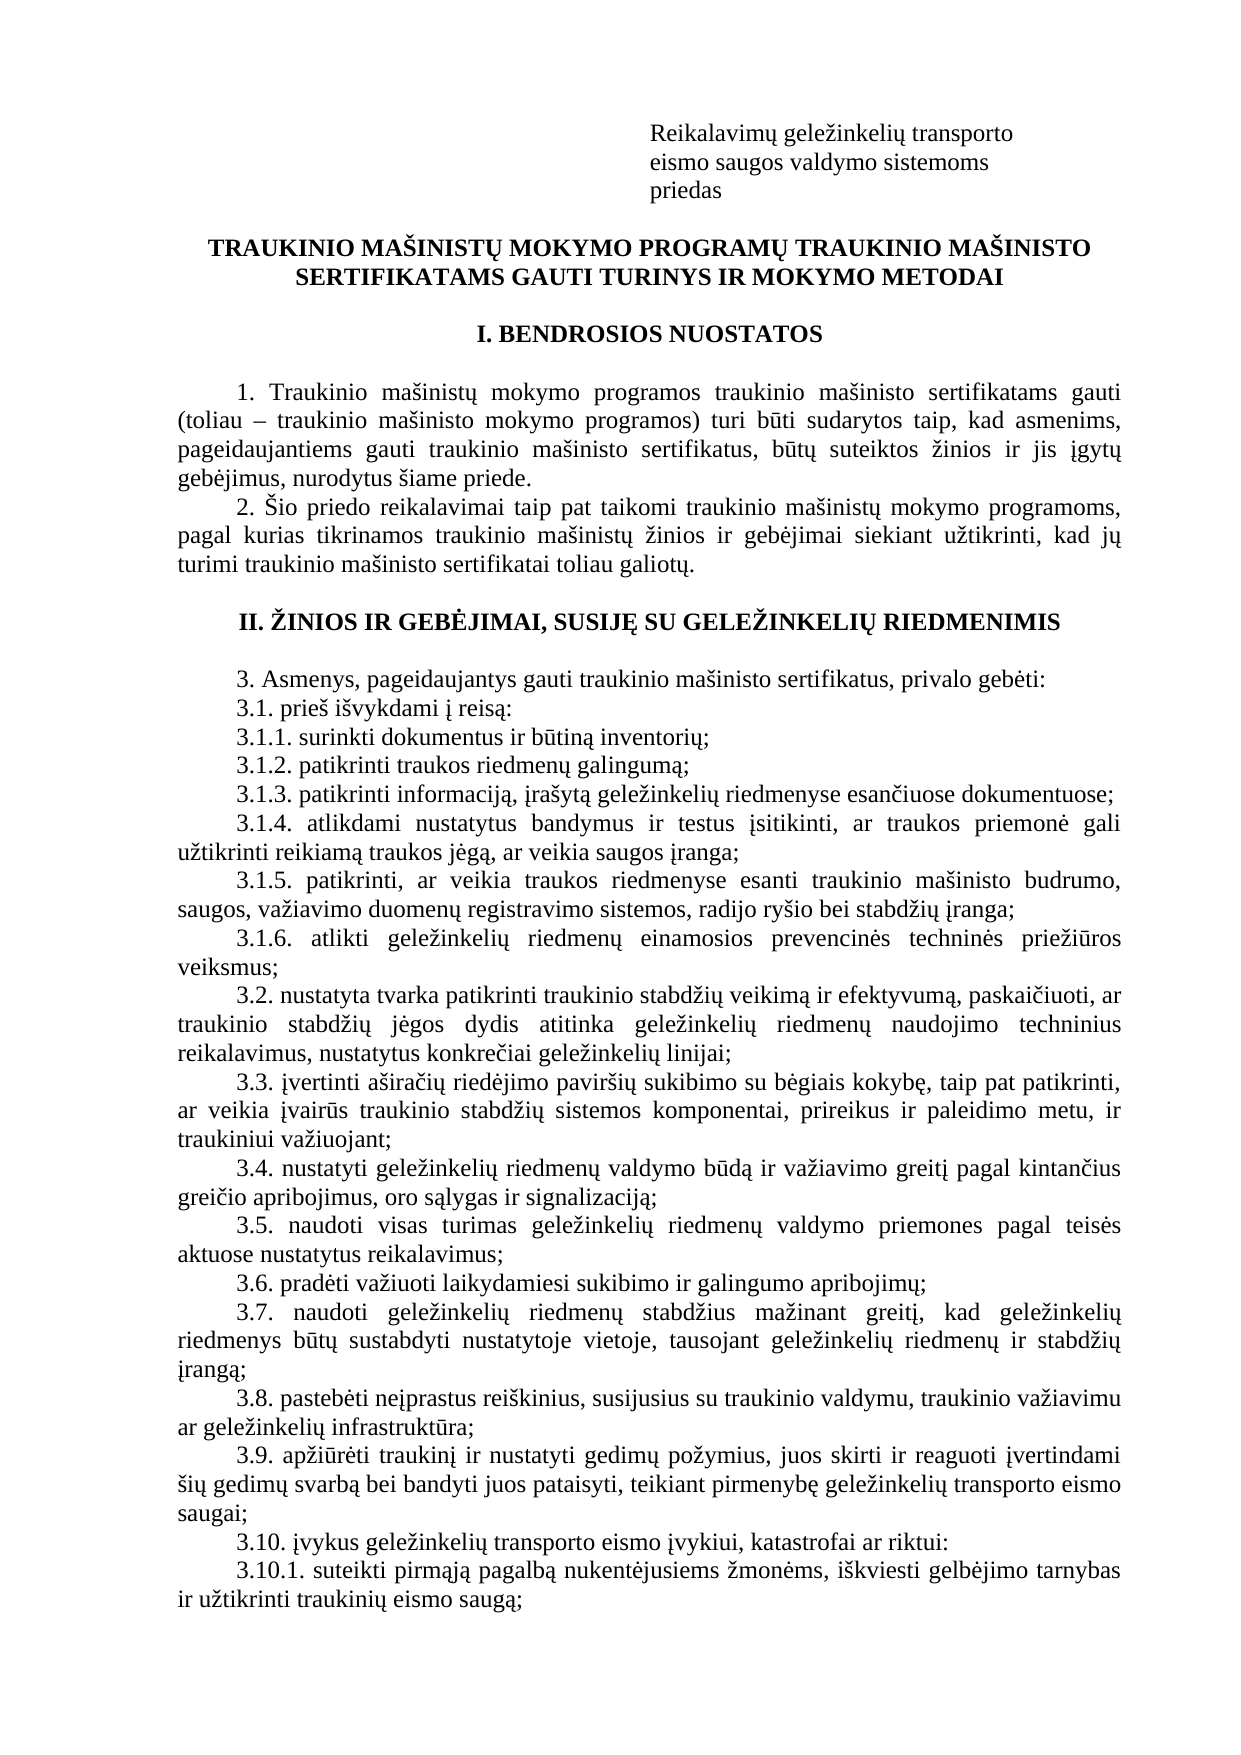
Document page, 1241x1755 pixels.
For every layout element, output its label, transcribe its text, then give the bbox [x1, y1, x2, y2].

text 3.5. naudoti visas turimas geležinkelių riedmenų valdymo priemones pagal teisės aktuose nustatytus reikalavimus; [177, 1211, 1122, 1268]
text 3.7. naudoti geležinkelių riedmenų stabdžius mažinant greitį, kad geležinkelių riedmenys būtų sustabdyti nustatytoje vietoje, tausojant geležinkelių riedmenų ir stabdžių įrangą; [177, 1297, 1122, 1383]
text 3.1. prieš išvykdami į reisą: [177, 693, 1122, 722]
text 3.1.1. surinkti dokumentus ir būtiną inventorių; [177, 722, 1122, 751]
text 3.2. nustatyta tvarka patikrinti traukinio stabdžių veikimą ir efektyvumą, paskaičiuoti, ar traukinio stabdžių jėgos dydis atitinka geležinkelių riedmenų naudojimo techninius reikalavimus, nustatytus konkrečiai geležinkelių linijai; [177, 981, 1122, 1067]
text 1. Traukinio mašinistų mokymo programos traukinio mašinisto sertifikatams gauti (toliau – traukinio mašinisto mokymo programos) turi būti sudarytos taip, kad asmenims, pageidaujantiems gauti traukinio mašinisto sertifikatus, būtų suteiktos žinios ir jis įgytų gebėjimus, nurodytus šiame priede. [177, 377, 1122, 492]
text 3.8. pastebėti neįprastus reiškinius, susijusius su traukinio valdymu, traukinio važiavimu ar geležinkelių infrastruktūra; [177, 1383, 1122, 1441]
text 3.10.1. suteikti pirmąją pagalbą nukentėjusiems žmonėms, iškviesti gelbėjimo tarnybas ir užtikrinti traukinių eismo saugą; [177, 1556, 1122, 1613]
text 3.1.6. atlikti geležinkelių riedmenų einamosios prevencinės techninės priežiūros veiksmus; [177, 923, 1122, 981]
text 3.3. įvertinti aširačių riedėjimo paviršių sukibimo su bėgiais kokybę, taip pat patikrinti, ar veikia įvairūs traukinio stabdžių sistemos komponentai, prireikus ir paleidimo metu, ir traukiniui važiuojant; [177, 1067, 1122, 1153]
text I. BENDROSIOS NUOSTATOS [177, 319, 1122, 348]
text Reikalavimų geležinkelių transporto [649, 118, 1122, 147]
text 3.1.3. patikrinti informaciją, įrašytą geležinkelių riedmenyse esančiuose dokumentuose; [177, 779, 1122, 808]
text priedas [649, 176, 1122, 204]
text 3.1.4. atlikdami nustatytus bandymus ir testus įsitikinti, ar traukos priemonė gali užtikrinti reikiamą traukos jėgą, ar veikia saugos įranga; [177, 808, 1122, 866]
text 3.9. apžiūrėti traukinį ir nustatyti gedimų požymius, juos skirti ir reaguoti įvertindami šių gedimų svarbą bei bandyti juos pataisyti, teikiant pirmenybę geležinkelių transporto eismo saugai; [177, 1441, 1122, 1527]
text 2. Šio priedo reikalavimai taip pat taikomi traukinio mašinistų mokymo programoms, pagal kurias tikrinamos traukinio mašinistų žinios ir gebėjimai siekiant užtikrinti, kad jų turimi traukinio mašinisto sertifikatai toliau galiotų. [177, 492, 1122, 578]
text eismo saugos valdymo sistemoms [649, 147, 1122, 176]
text 3.1.5. patikrinti, ar veikia traukos riedmenyse esanti traukinio mašinisto budrumo, saugos, važiavimo duomenų registravimo sistemos, radijo ryšio bei stabdžių įranga; [177, 866, 1122, 923]
text 3. Asmenys, pageidaujantys gauti traukinio mašinisto sertifikatus, privalo gebėti: [177, 664, 1122, 693]
text TRAUKINIO MAŠINISTŲ MOKYMO PROGRAMŲ TRAUKINIO MAŠINISTO SERTIFIKATAMS GAUTI TURINYS IR mokymo metodai [177, 233, 1122, 291]
text 3.6. pradėti važiuoti laikydamiesi sukibimo ir galingumo apribojimų; [177, 1268, 1122, 1297]
text 3.10. įvykus geležinkelių transporto eismo įvykiui, katastrofai ar riktui: [177, 1527, 1122, 1556]
text 3.4. nustatyti geležinkelių riedmenų valdymo būdą ir važiavimo greitį pagal kintančius greičio apribojimus, oro sąlygas ir signalizaciją; [177, 1153, 1122, 1211]
text II. ŽINIOS IR GEBĖJIMAI, SUSIJĘ SU GELEŽINKELIŲ RIEDMENIMIS [177, 607, 1122, 636]
text 3.1.2. patikrinti traukos riedmenų galingumą; [177, 751, 1122, 779]
